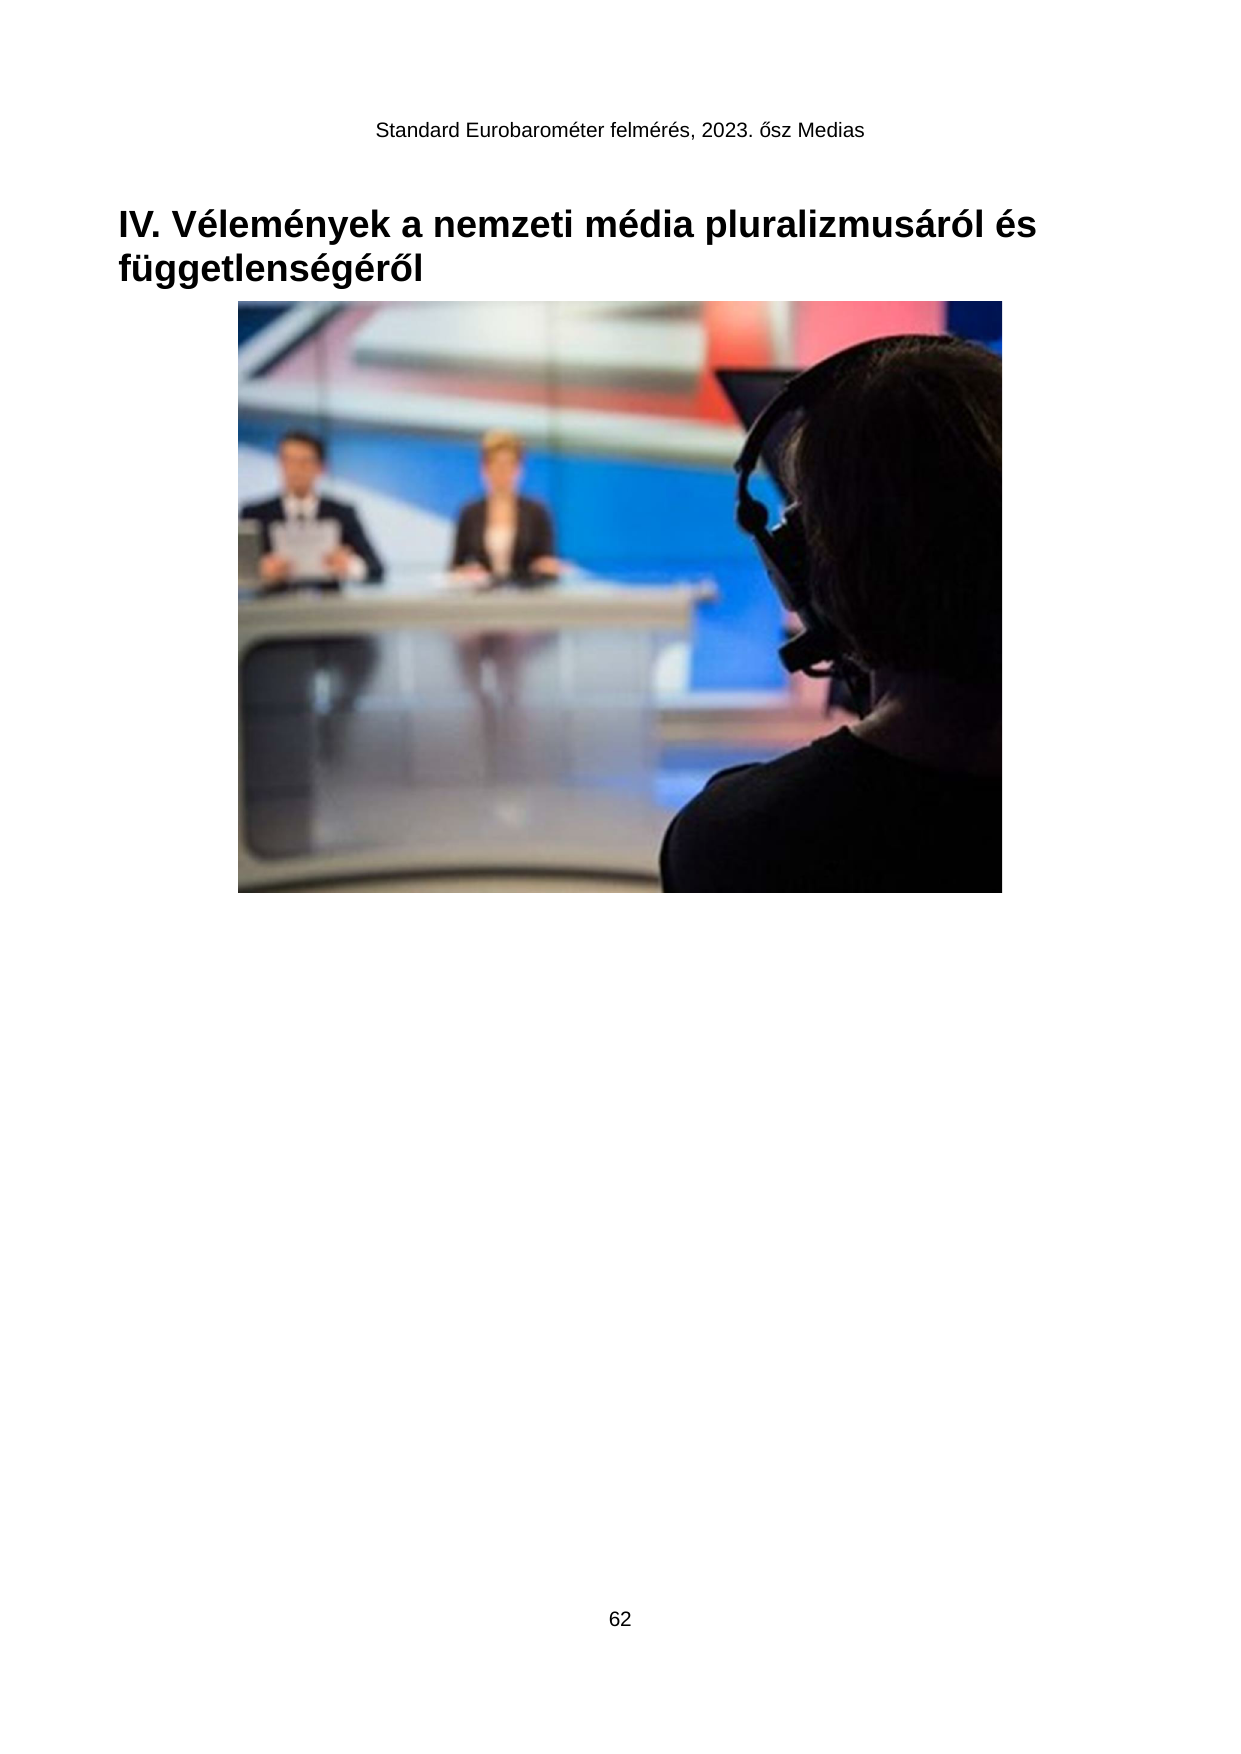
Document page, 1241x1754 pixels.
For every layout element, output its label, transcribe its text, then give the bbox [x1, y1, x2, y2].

subtitle IV. Vélemények a nemzeti média pluralizmusáról és függetlenségéről [118, 202, 1122, 289]
picture [238, 301, 1003, 893]
